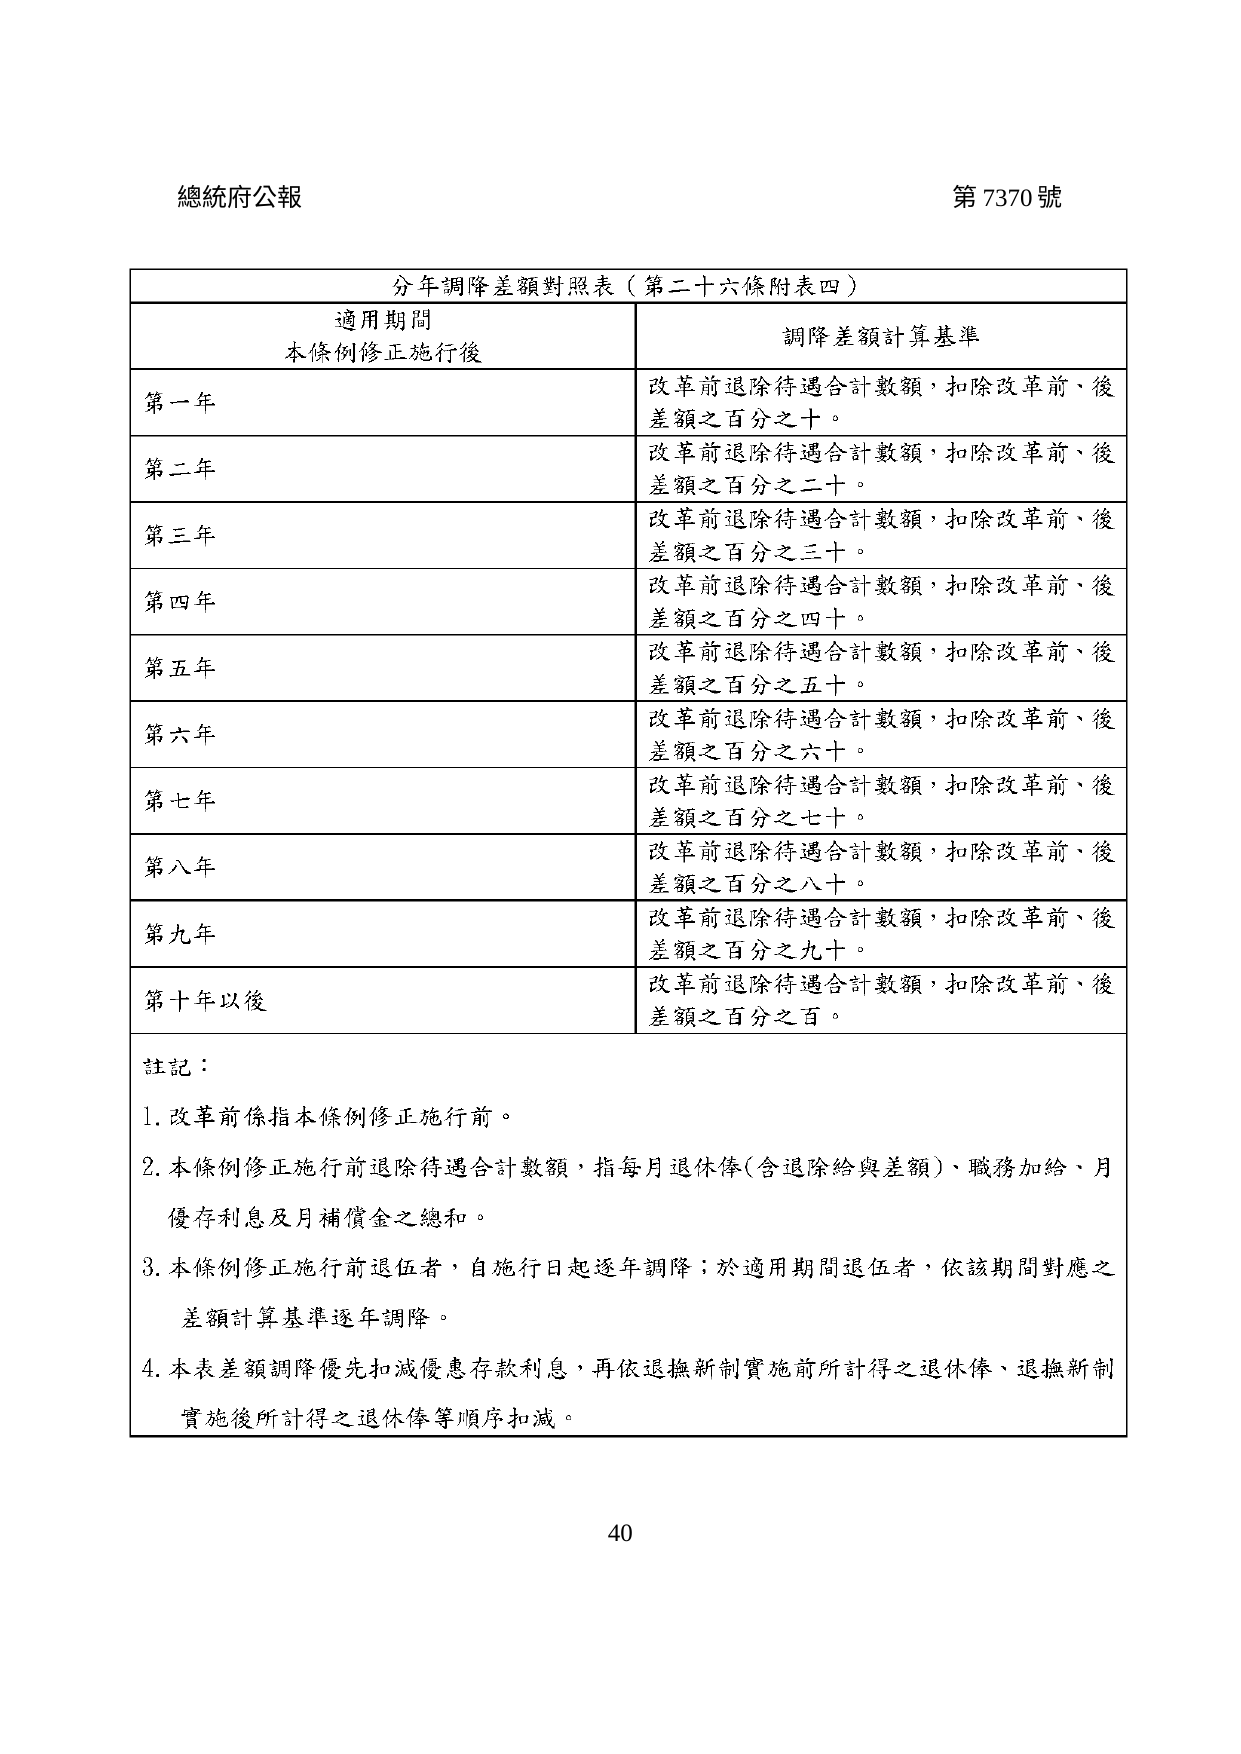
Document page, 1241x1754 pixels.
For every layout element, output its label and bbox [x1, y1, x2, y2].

picture [126, 265, 1131, 1441]
